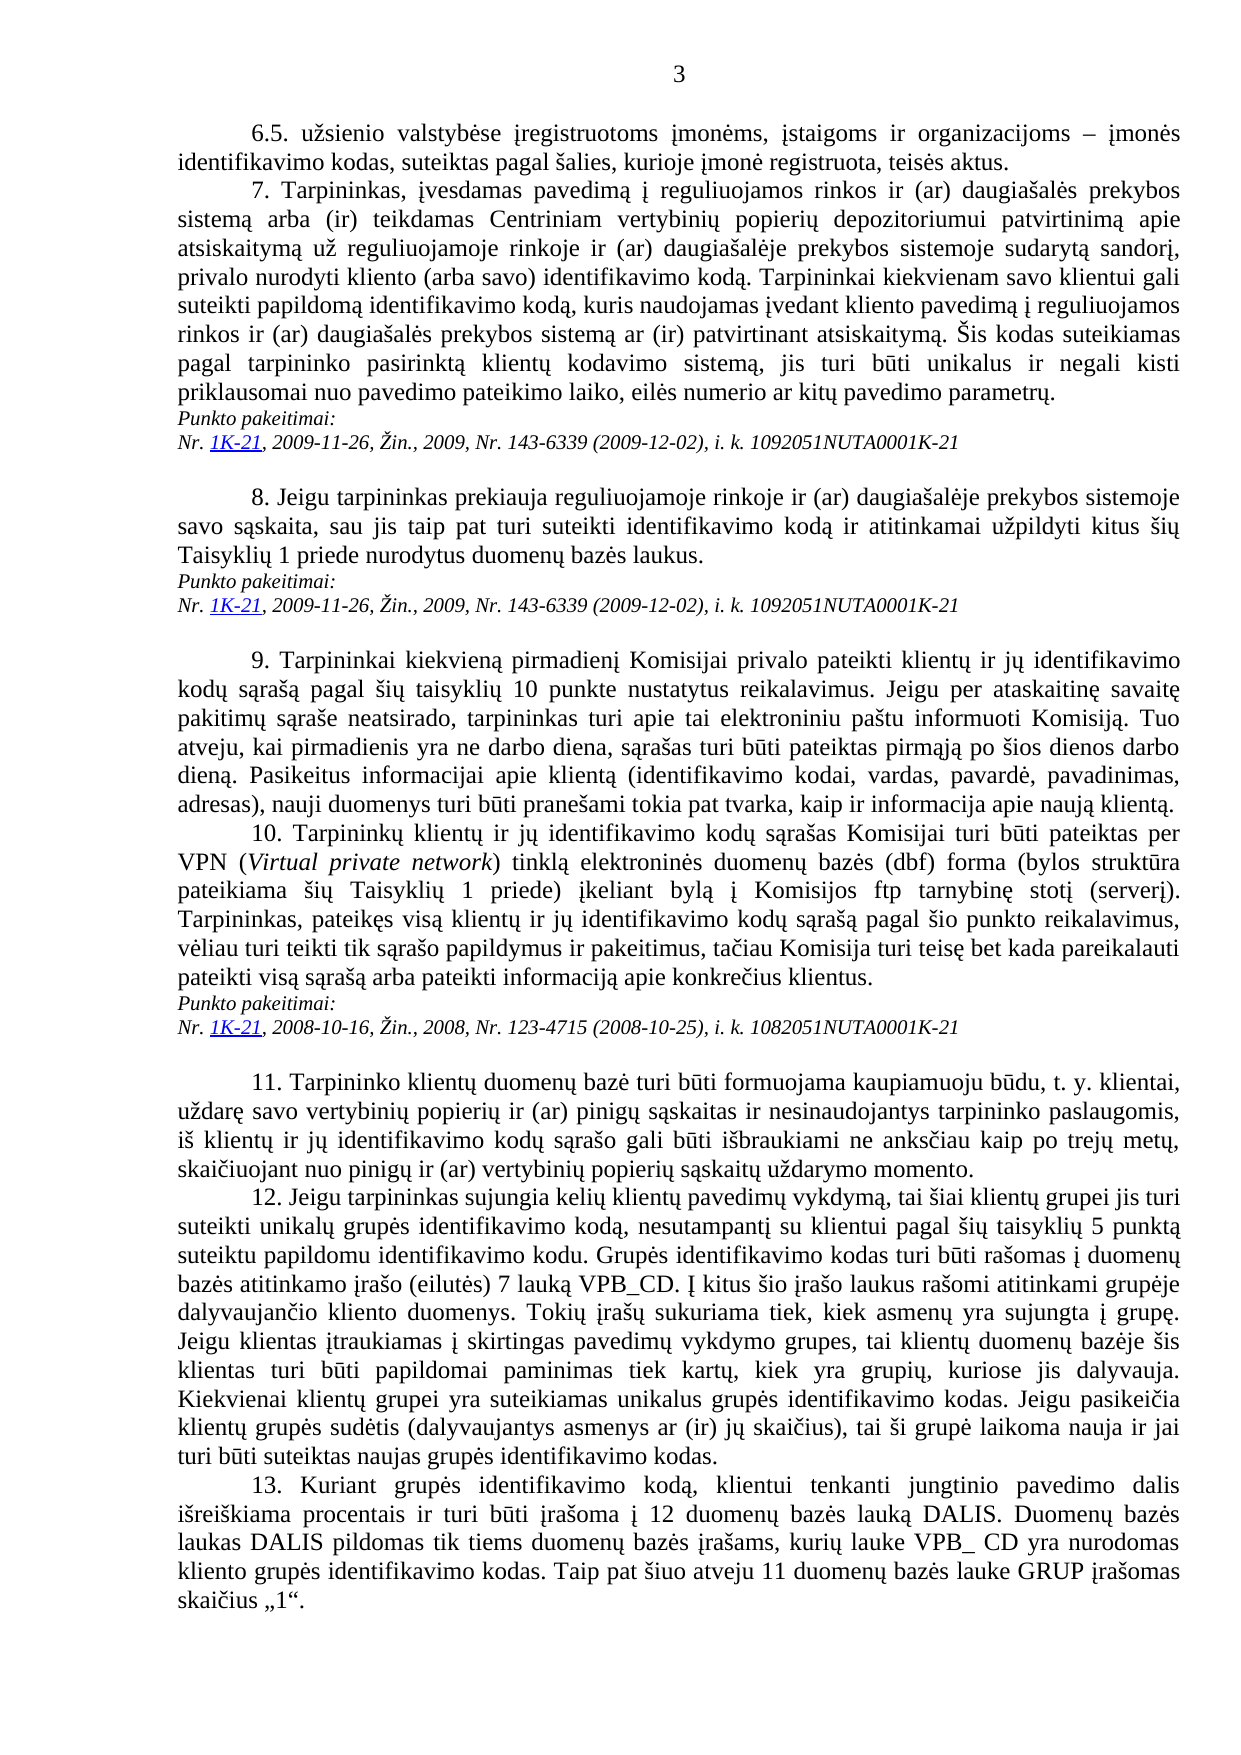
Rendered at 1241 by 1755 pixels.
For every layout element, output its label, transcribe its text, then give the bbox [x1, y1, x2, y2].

text 10. Tarpininkų klientų ir jų identifikavimo kodų sąrašas Komisijai turi būti pateiktas per VPN (Virtual private network) tinklą elektroninės duomenų bazės (dbf) forma (bylos struktūra pateikiama šių Taisyklių 1 priede) įkeliant bylą į Komisijos ftp tarnybinę stotį (serverį). Tarpininkas, pateikęs visą klientų ir jų identifikavimo kodų sąrašą pagal šio punkto reikalavimus, vėliau turi teikti tik sąrašo papildymus ir pakeitimus, tačiau Komisija turi teisę bet kada pareikalauti pateikti visą sąrašą arba pateikti informaciją apie konkrečius klientus. [177, 818, 1181, 991]
text Nr. 1K-21, 2009-11-26, Žin., 2009, Nr. 143-6339 (2009-12-02), i. k. 1092051NUTA0001K-21 [177, 593, 1181, 617]
text 8. Jeigu tarpininkas prekiauja reguliuojamoje rinkoje ir (ar) daugiašalėje prekybos sistemoje savo sąskaita, sau jis taip pat turi suteikti identifikavimo kodą ir atitinkamai užpildyti kitus šių Taisyklių 1 priede nurodytus duomenų bazės laukus. [177, 482, 1181, 569]
text Nr. 1K-21, 2009-11-26, Žin., 2009, Nr. 143-6339 (2009-12-02), i. k. 1092051NUTA0001K-21 [177, 430, 1181, 454]
text Nr. 1K-21, 2008-10-16, Žin., 2008, Nr. 123-4715 (2008-10-25), i. k. 1082051NUTA0001K-21 [177, 1015, 1181, 1039]
text 13. Kuriant grupės identifikavimo kodą, klientui tenkanti jungtinio pavedimo dalis išreiškiama procentais ir turi būti įrašoma į 12 duomenų bazės lauką DALIS. Duomenų bazės laukas DALIS pildomas tik tiems duomenų bazės įrašams, kurių lauke VPB_ CD yra nurodomas kliento grupės identifikavimo kodas. Taip pat šiuo atveju 11 duomenų bazės lauke GRUP įrašomas skaičius „1“. [177, 1470, 1181, 1614]
text Punkto pakeitimai: [177, 569, 1181, 593]
text Punkto pakeitimai: [177, 991, 1181, 1015]
text 11. Tarpininko klientų duomenų bazė turi būti formuojama kaupiamuoju būdu, t. y. klientai, uždarę savo vertybinių popierių ir (ar) pinigų sąskaitas ir nesinaudojantys tarpininko paslaugomis, iš klientų ir jų identifikavimo kodų sąrašo gali būti išbraukiami ne anksčiau kaip po trejų metų, skaičiuojant nuo pinigų ir (ar) vertybinių popierių sąskaitų uždarymo momento. [177, 1067, 1181, 1182]
text 12. Jeigu tarpininkas sujungia kelių klientų pavedimų vykdymą, tai šiai klientų grupei jis turi suteikti unikalų grupės identifikavimo kodą, nesutampantį su klientui pagal šių taisyklių 5 punktą suteiktu papildomu identifikavimo kodu. Grupės identifikavimo kodas turi būti rašomas į duomenų bazės atitinkamo įrašo (eilutės) 7 lauką VPB_CD. Į kitus šio įrašo laukus rašomi atitinkami grupėje dalyvaujančio kliento duomenys. Tokių įrašų sukuriama tiek, kiek asmenų yra sujungta į grupę. Jeigu klientas įtraukiamas į skirtingas pavedimų vykdymo grupes, tai klientų duomenų bazėje šis klientas turi būti papildomai paminimas tiek kartų, kiek yra grupių, kuriose jis dalyvauja. Kiekvienai klientų grupei yra suteikiamas unikalus grupės identifikavimo kodas. Jeigu pasikeičia klientų grupės sudėtis (dalyvaujantys asmenys ar (ir) jų skaičius), tai ši grupė laikoma nauja ir jai turi būti suteiktas naujas grupės identifikavimo kodas. [177, 1182, 1181, 1470]
text 7. Tarpininkas, įvesdamas pavedimą į reguliuojamos rinkos ir (ar) daugiašalės prekybos sistemą arba (ir) teikdamas Centriniam vertybinių popierių depozitoriumui patvirtinimą apie atsiskaitymą už reguliuojamoje rinkoje ir (ar) daugiašalėje prekybos sistemoje sudarytą sandorį, privalo nurodyti kliento (arba savo) identifikavimo kodą. Tarpininkai kiekvienam savo klientui gali suteikti papildomą identifikavimo kodą, kuris naudojamas įvedant kliento pavedimą į reguliuojamos rinkos ir (ar) daugiašalės prekybos sistemą ar (ir) patvirtinant atsiskaitymą. Šis kodas suteikiamas pagal tarpininko pasirinktą klientų kodavimo sistemą, jis turi būti unikalus ir negali kisti priklausomai nuo pavedimo pateikimo laiko, eilės numerio ar kitų pavedimo parametrų. [177, 176, 1181, 406]
text Punkto pakeitimai: [177, 406, 1181, 430]
text 6.5. užsienio valstybėse įregistruotoms įmonėms, įstaigoms ir organizacijoms – įmonės identifikavimo kodas, suteiktas pagal šalies, kurioje įmonė registruota, teisės aktus. [177, 118, 1181, 176]
text 9. Tarpininkai kiekvieną pirmadienį Komisijai privalo pateikti klientų ir jų identifikavimo kodų sąrašą pagal šių taisyklių 10 punkte nustatytus reikalavimus. Jeigu per ataskaitinę savaitę pakitimų sąraše neatsirado, tarpininkas turi apie tai elektroniniu paštu informuoti Komisiją. Tuo atveju, kai pirmadienis yra ne darbo diena, sąrašas turi būti pateiktas pirmąją po šios dienos darbo dieną. Pasikeitus informacijai apie klientą (identifikavimo kodai, vardas, pavardė, pavadinimas, adresas), nauji duomenys turi būti pranešami tokia pat tvarka, kaip ir informacija apie naują klientą. [177, 646, 1181, 818]
